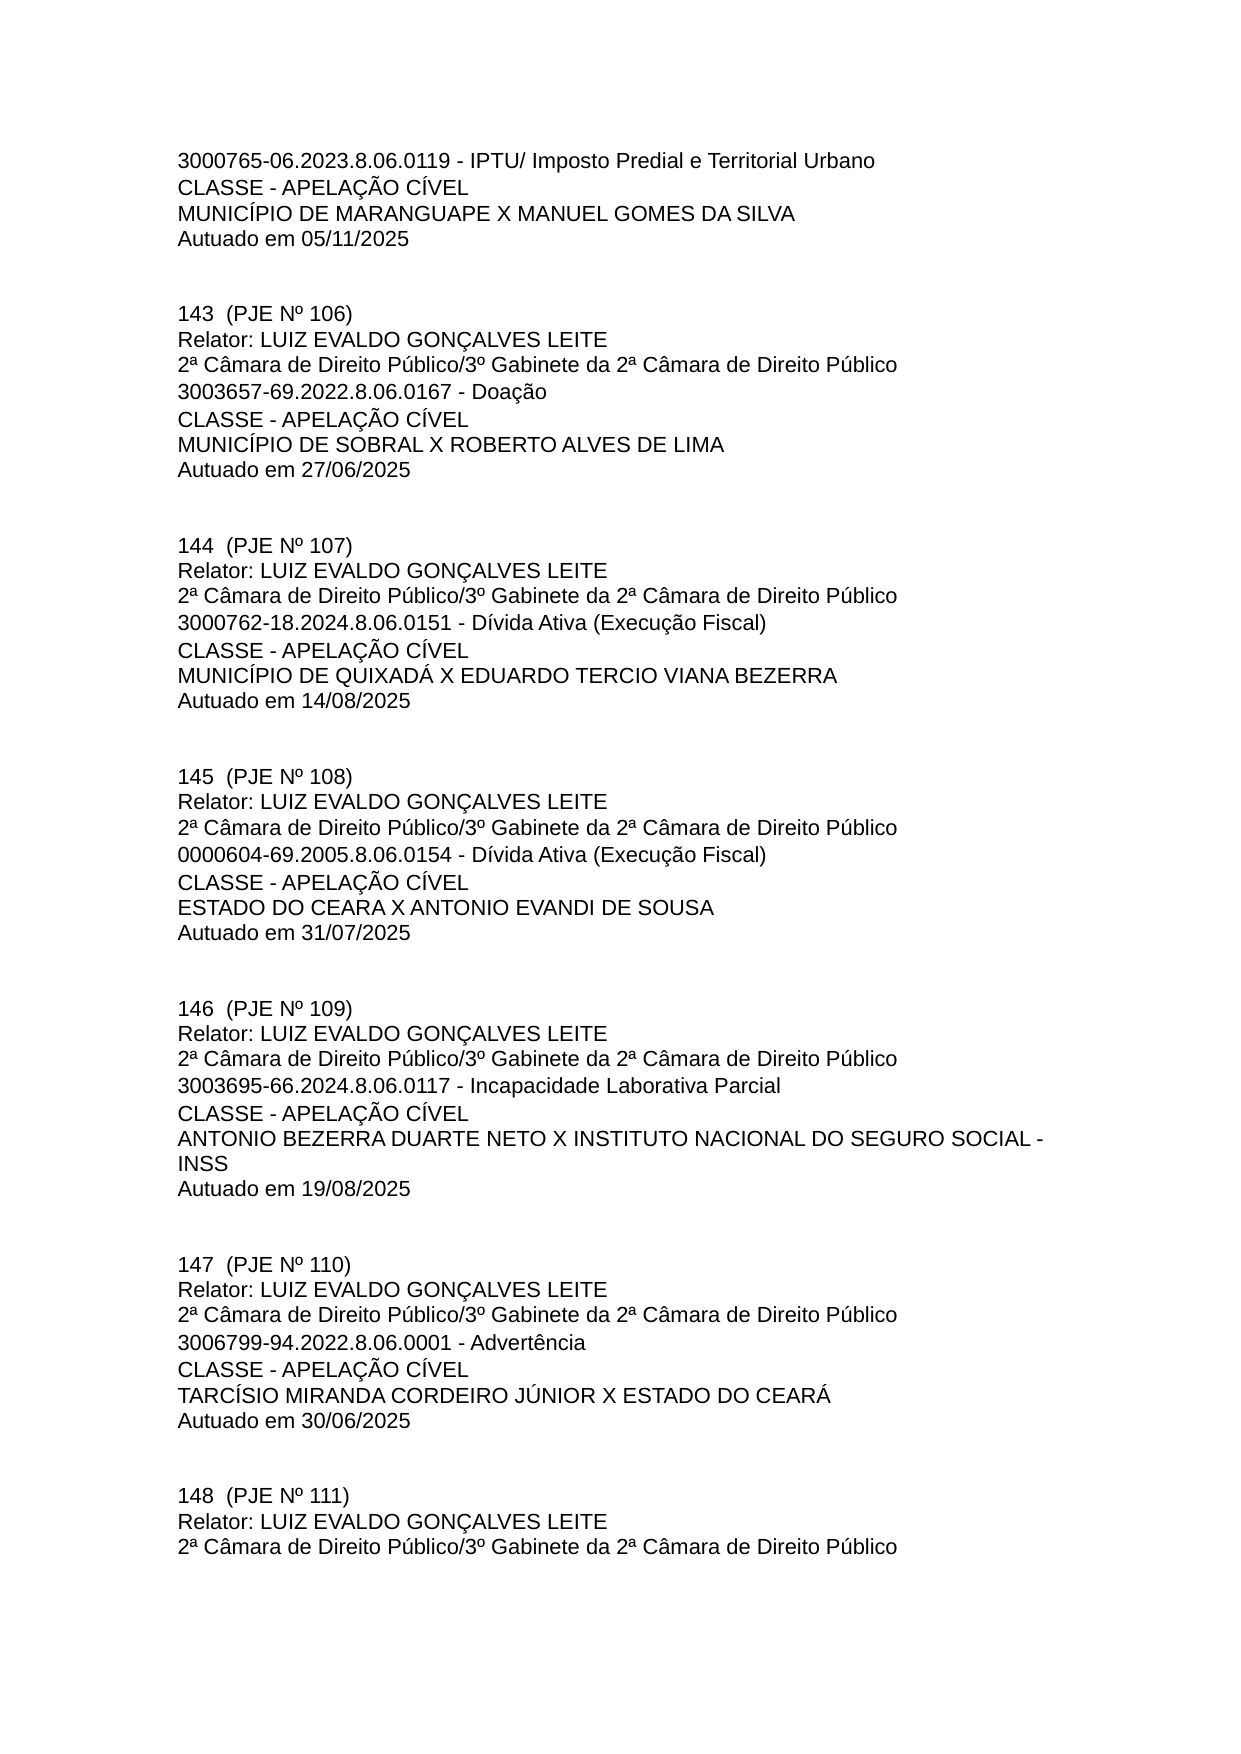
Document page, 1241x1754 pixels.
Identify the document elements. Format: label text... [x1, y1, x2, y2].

text CLASSE - APELAÇÃO CÍVEL ESTADO DO CEARA X ANTONIO EVANDI DE SOUSA [177, 869, 1063, 920]
text 2ª Câmara de Direito Público/3º Gabinete da 2ª Câmara de Direito Público [177, 352, 1063, 377]
subtitle 3003695-66.2024.8.06.0117 - Incapacidade Laborativa Parcial [177, 1073, 1063, 1098]
subtitle 3000762-18.2024.8.06.0151 - Dívida Ativa (Execução Fiscal) [177, 610, 1063, 636]
text Autuado em 05/11/2025 [177, 226, 1063, 251]
subtitle 3003657-69.2022.8.06.0167 - Doação [177, 379, 1063, 404]
text Relator: LUIZ EVALDO GONÇALVES LEITE [177, 1508, 1063, 1534]
text Autuado em 31/07/2025 [177, 920, 1063, 945]
text 2ª Câmara de Direito Público/3º Gabinete da 2ª Câmara de Direito Público [177, 1302, 1063, 1328]
text Autuado em 30/06/2025 [177, 1408, 1063, 1433]
text Autuado em 27/06/2025 [177, 457, 1063, 482]
text 147 (PJE Nº 110) [177, 1252, 1063, 1277]
subtitle 3006799-94.2022.8.06.0001 - Advertência [177, 1329, 1063, 1355]
text Autuado em 14/08/2025 [177, 688, 1063, 714]
text CLASSE - APELAÇÃO CÍVEL MUNICÍPIO DE MARANGUAPE X MANUEL GOMES DA SILVA [177, 175, 1063, 226]
text 148 (PJE Nº 111) [177, 1483, 1063, 1508]
text 2ª Câmara de Direito Público/3º Gabinete da 2ª Câmara de Direito Público [177, 1534, 1063, 1559]
text CLASSE - APELAÇÃO CÍVEL ANTONIO BEZERRA DUARTE NETO X INSTITUTO NACIONAL DO SEGURO SOCIAL - INSS [177, 1101, 1063, 1176]
text Relator: LUIZ EVALDO GONÇALVES LEITE [177, 1277, 1063, 1302]
text 146 (PJE Nº 109) [177, 995, 1063, 1021]
text 2ª Câmara de Direito Público/3º Gabinete da 2ª Câmara de Direito Público [177, 583, 1063, 608]
text Autuado em 19/08/2025 [177, 1176, 1063, 1202]
text Relator: LUIZ EVALDO GONÇALVES LEITE [177, 1021, 1063, 1046]
text Relator: LUIZ EVALDO GONÇALVES LEITE [177, 789, 1063, 814]
text CLASSE - APELAÇÃO CÍVEL MUNICÍPIO DE SOBRAL X ROBERTO ALVES DE LIMA [177, 407, 1063, 457]
subtitle 3000765-06.2023.8.06.0119 - IPTU/ Imposto Predial e Territorial Urbano [177, 148, 1063, 173]
text 144 (PJE Nº 107) [177, 533, 1063, 558]
text 2ª Câmara de Direito Público/3º Gabinete da 2ª Câmara de Direito Público [177, 1046, 1063, 1071]
text CLASSE - APELAÇÃO CÍVEL TARCÍSIO MIRANDA CORDEIRO JÚNIOR X ESTADO DO CEARÁ [177, 1357, 1063, 1408]
subtitle 0000604-69.2005.8.06.0154 - Dívida Ativa (Execução Fiscal) [177, 842, 1063, 867]
text CLASSE - APELAÇÃO CÍVEL MUNICÍPIO DE QUIXADÁ X EDUARDO TERCIO VIANA BEZERRA [177, 638, 1063, 688]
text Relator: LUIZ EVALDO GONÇALVES LEITE [177, 558, 1063, 583]
text 145 (PJE Nº 108) [177, 764, 1063, 789]
text Relator: LUIZ EVALDO GONÇALVES LEITE [177, 327, 1063, 352]
text 143 (PJE Nº 106) [177, 301, 1063, 327]
text 2ª Câmara de Direito Público/3º Gabinete da 2ª Câmara de Direito Público [177, 814, 1063, 840]
